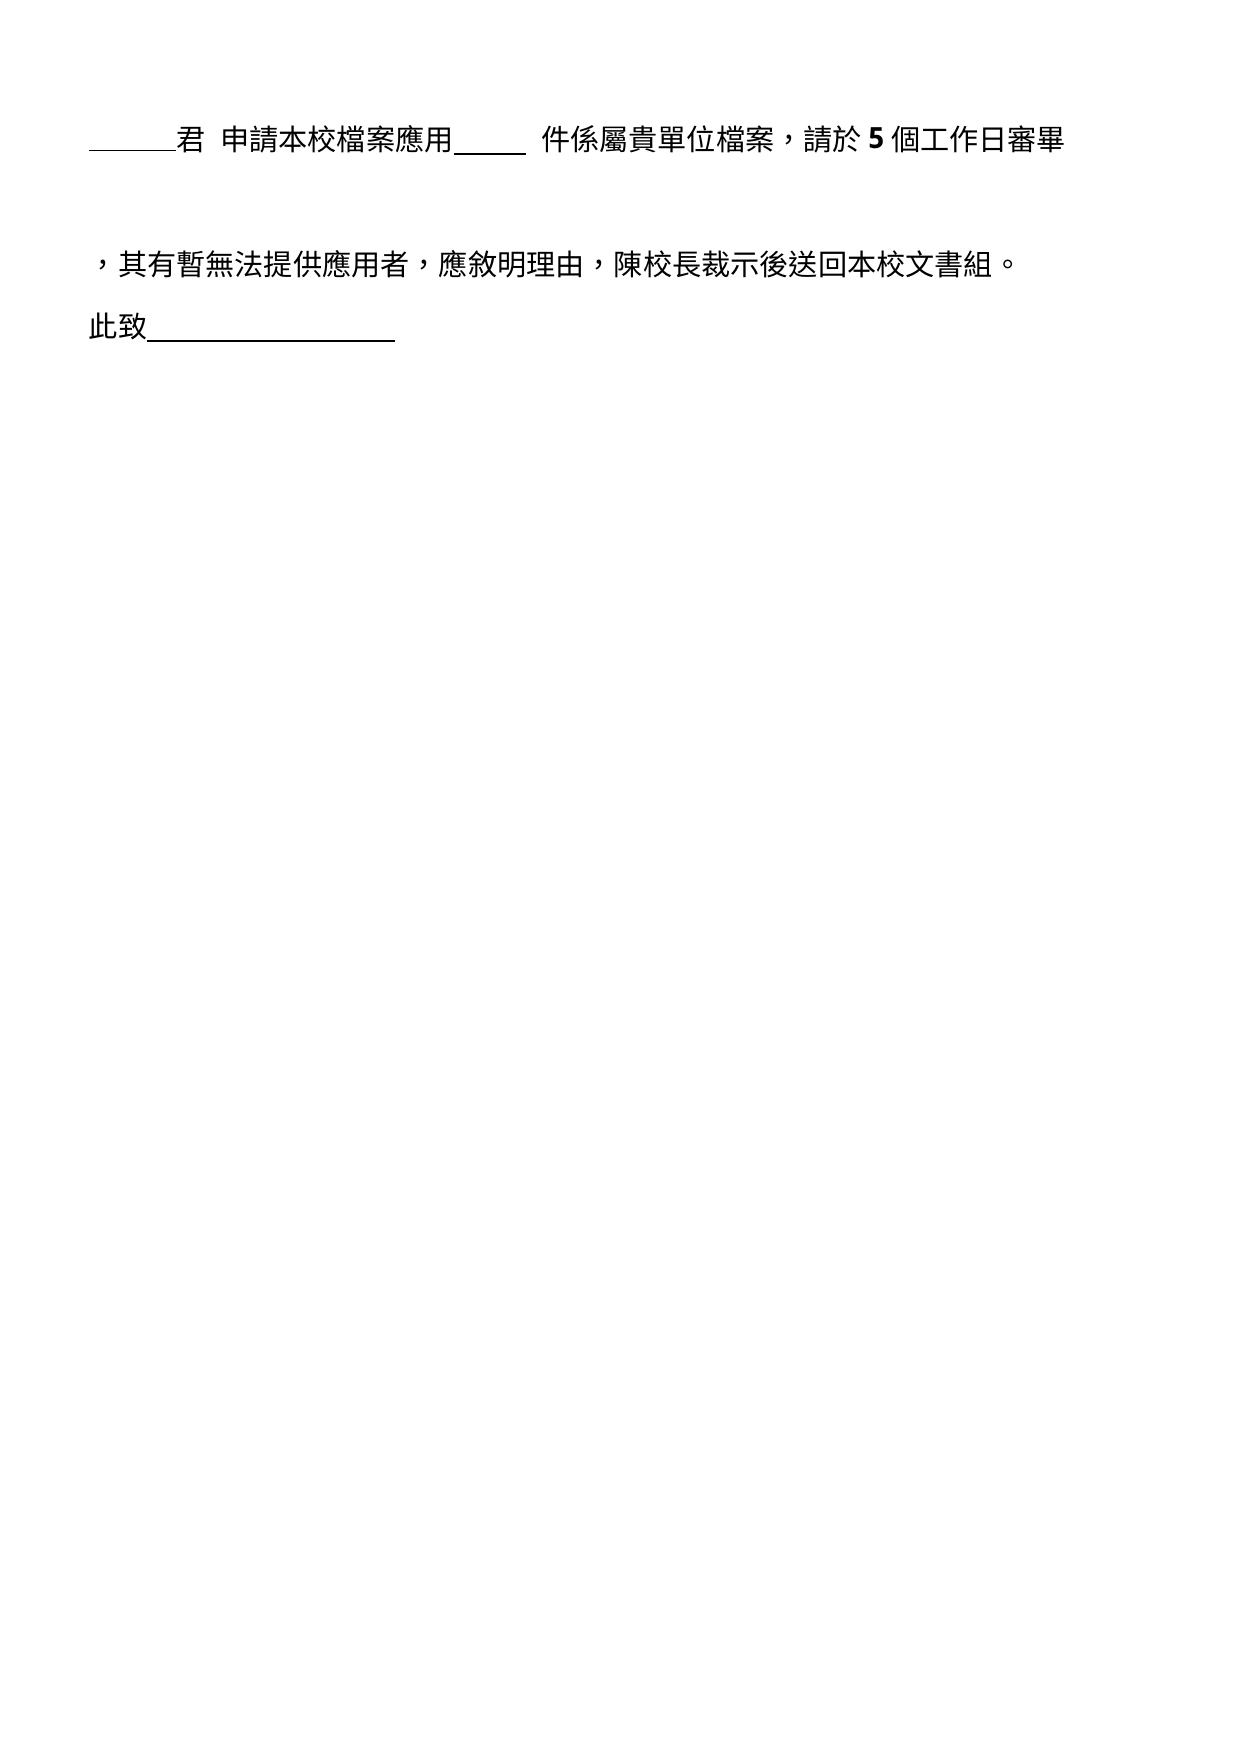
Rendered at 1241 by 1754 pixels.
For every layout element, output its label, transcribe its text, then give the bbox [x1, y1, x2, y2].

text 此致 [89, 283, 1152, 346]
text ，其有暫無法提供應用者，應敘明理由，陳校長裁示後送回本校文書組。 [89, 221, 1152, 283]
text 君 申請本校檔案應用 件係屬貴單位檔案，請於5個工作日審畢 [89, 96, 1152, 158]
